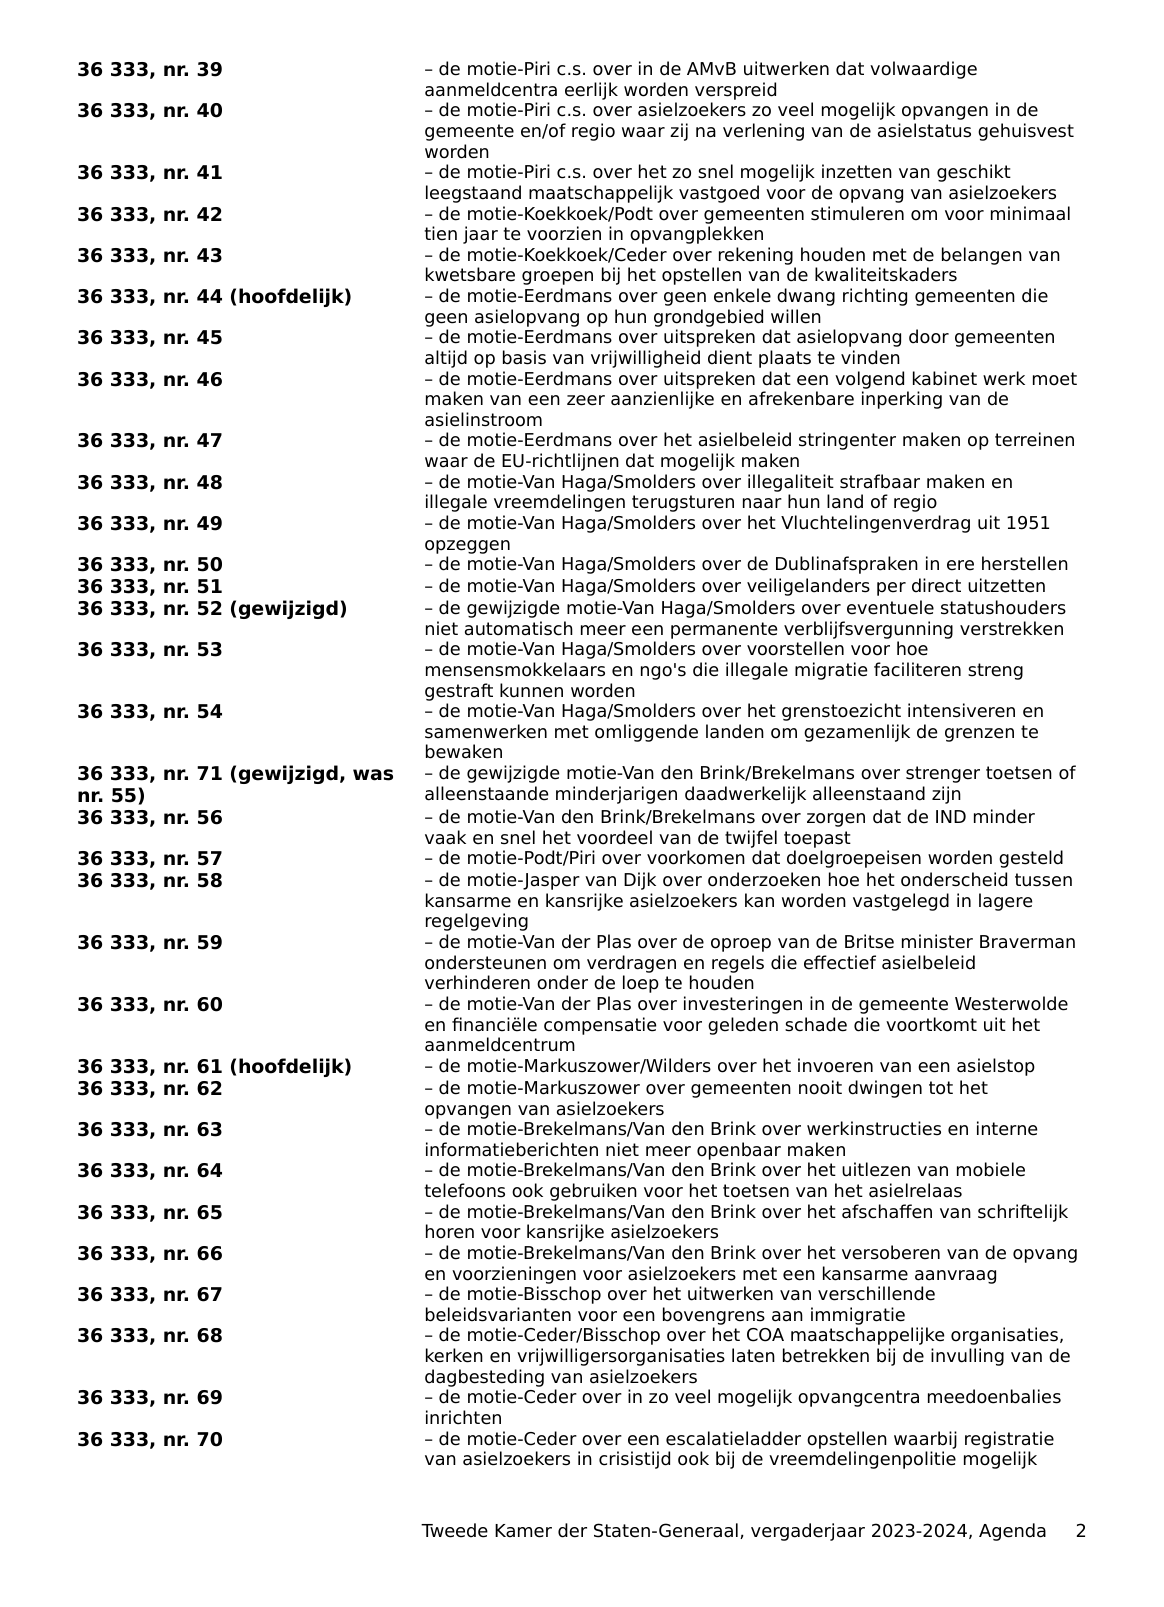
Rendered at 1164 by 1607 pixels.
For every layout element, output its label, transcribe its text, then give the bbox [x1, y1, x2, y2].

table_cell – de motie-Ceder over in zo veel mogelijk opvangcentra meedoenbalies inrichten [418, 1387, 1087, 1428]
table_cell 36 333, nr. 59 [77, 932, 401, 994]
table_cell [401, 763, 418, 807]
table_cell [401, 369, 418, 430]
table_cell – de motie-Koekkoek/Ceder over rekening houden met de belangen van kwetsbare groepen bij het opstellen van de kwaliteitskaders [418, 245, 1087, 286]
table_cell 36 333, nr. 53 [77, 639, 401, 701]
table_cell 36 333, nr. 65 [77, 1202, 401, 1243]
table_cell [401, 639, 418, 701]
table_cell [401, 1078, 418, 1119]
table_cell [401, 472, 418, 513]
table_cell [401, 1325, 418, 1387]
table_cell – de motie-Bisschop over het uitwerken van verschillende beleidsvarianten voor een bovengrens aan immigratie [418, 1284, 1087, 1325]
table_cell – de gewijzigde motie-Van Haga/Smolders over eventuele statushouders niet automatisch meer een permanente verblijfsvergunning verstrekken [418, 598, 1087, 639]
table_cell [401, 701, 418, 763]
table_cell [401, 1284, 418, 1325]
table_cell – de motie-Brekelmans/Van den Brink over het afschaffen van schriftelijk horen voor kansrijke asielzoekers [418, 1202, 1087, 1243]
table_cell [401, 994, 418, 1056]
table_cell 36 333, nr. 60 [77, 994, 401, 1056]
table_cell – de motie-Van Haga/Smolders over de Dublinafspraken in ere herstellen [418, 554, 1087, 576]
table_cell – de motie-Ceder over een escalatieladder opstellen waarbij registratie van asielzoekers in crisistijd ook bij de vreemdelingenpolitie mogelijk [418, 1429, 1087, 1470]
table_cell 36 333, nr. 58 [77, 870, 401, 932]
table_cell 36 333, nr. 63 [77, 1119, 401, 1160]
table_cell – de motie-Van Haga/Smolders over illegaliteit strafbaar maken en illegale vreemdelingen terugsturen naar hun land of regio [418, 472, 1087, 513]
table_cell – de motie-Van Haga/Smolders over het Vluchtelingenverdrag uit 1951 opzeggen [418, 513, 1087, 554]
table_cell 36 333, nr. 70 [77, 1429, 401, 1470]
table_cell 36 333, nr. 51 [77, 576, 401, 598]
table_cell 36 333, nr. 39 [77, 59, 401, 100]
table_cell [401, 1160, 418, 1202]
table_cell – de motie-Van der Plas over investeringen in de gemeente Westerwolde en financiële compensatie voor geleden schade die voortkomt uit het aanmeldcentrum [418, 994, 1087, 1056]
table_cell 36 333, nr. 52 (gewijzigd) [77, 598, 401, 639]
table_cell [401, 554, 418, 576]
table_cell 36 333, nr. 64 [77, 1160, 401, 1202]
table_cell [401, 430, 418, 472]
table_cell 36 333, nr. 66 [77, 1243, 401, 1284]
table_cell – de motie-Van Haga/Smolders over voorstellen voor hoe mensensmokkelaars en ngo's die illegale migratie faciliteren streng gestraft kunnen worden [418, 639, 1087, 701]
table_cell – de motie-Brekelmans/Van den Brink over het uitlezen van mobiele telefoons ook gebruiken voor het toetsen van het asielrelaas [418, 1160, 1087, 1202]
table_cell – de motie-Jasper van Dijk over onderzoeken hoe het onderscheid tussen kansarme en kansrijke asielzoekers kan worden vastgelegd in lagere regelgeving [418, 870, 1087, 932]
table_cell [401, 513, 418, 554]
table_cell 36 333, nr. 45 [77, 327, 401, 368]
table_cell – de motie-Piri c.s. over in de AMvB uitwerken dat volwaardige aanmeldcentra eerlijk worden verspreid [418, 59, 1087, 100]
table_cell – de motie-Piri c.s. over asielzoekers zo veel mogelijk opvangen in de gemeente en/of regio waar zij na verlening van de asielstatus gehuisvest worden [418, 100, 1087, 162]
table_cell 36 333, nr. 57 [77, 848, 401, 870]
table_cell 36 333, nr. 61 (hoofdelijk) [77, 1056, 401, 1078]
table_cell [401, 576, 418, 598]
table_cell [401, 1387, 418, 1428]
table_cell 36 333, nr. 46 [77, 369, 401, 430]
table_cell – de motie-Eerdmans over geen enkele dwang richting gemeenten die geen asielopvang op hun grondgebied willen [418, 286, 1087, 327]
table_cell 36 333, nr. 71 (gewijzigd, was nr. 55) [77, 763, 401, 807]
table_cell 36 333, nr. 54 [77, 701, 401, 763]
table_cell [401, 1056, 418, 1078]
table_cell 36 333, nr. 67 [77, 1284, 401, 1325]
table_cell [401, 327, 418, 368]
table_cell – de motie-Ceder/Bisschop over het COA maatschappelijke organisaties, kerken en vrijwilligersorganisaties laten betrekken bij de invulling van de dagbesteding van asielzoekers [418, 1325, 1087, 1387]
table_cell [401, 286, 418, 327]
table_cell 36 333, nr. 49 [77, 513, 401, 554]
table_cell [401, 245, 418, 286]
table_cell [401, 1202, 418, 1243]
table_cell [401, 1119, 418, 1160]
table_cell – de motie-Eerdmans over uitspreken dat asielopvang door gemeenten altijd op basis van vrijwilligheid dient plaats te vinden [418, 327, 1087, 368]
table_cell – de motie-Markuszower/Wilders over het invoeren van een asielstop [418, 1056, 1087, 1078]
table_cell 36 333, nr. 48 [77, 472, 401, 513]
table_cell – de motie-Van der Plas over de oproep van de Britse minister Braverman ondersteunen om verdragen en regels die effectief asielbeleid verhinderen onder de loep te houden [418, 932, 1087, 994]
table_cell – de motie-Van Haga/Smolders over het grenstoezicht intensiveren en samenwerken met omliggende landen om gezamenlijk de grenzen te bewaken [418, 701, 1087, 763]
table_cell [401, 204, 418, 245]
table_cell 36 333, nr. 41 [77, 162, 401, 203]
table_cell 36 333, nr. 68 [77, 1325, 401, 1387]
table_cell [401, 100, 418, 162]
table_cell – de motie-Markuszower over gemeenten nooit dwingen tot het opvangen van asielzoekers [418, 1078, 1087, 1119]
table_cell – de motie-Van den Brink/Brekelmans over zorgen dat de IND minder vaak en snel het voordeel van de twijfel toepast [418, 807, 1087, 848]
table_cell 36 333, nr. 40 [77, 100, 401, 162]
table_cell [401, 598, 418, 639]
table_cell – de motie-Eerdmans over het asielbeleid stringenter maken op terreinen waar de EU-richtlijnen dat mogelijk maken [418, 430, 1087, 472]
table_cell [401, 807, 418, 848]
table_cell 36 333, nr. 62 [77, 1078, 401, 1119]
table_cell 36 333, nr. 69 [77, 1387, 401, 1428]
table_cell – de motie-Eerdmans over uitspreken dat een volgend kabinet werk moet maken van een zeer aanzienlijke en afrekenbare inperking van de asielinstroom [418, 369, 1087, 430]
table_cell [401, 1429, 418, 1470]
table_cell [401, 848, 418, 870]
table_cell – de motie-Brekelmans/Van den Brink over het versoberen van de opvang en voorzieningen voor asielzoekers met een kansarme aanvraag [418, 1243, 1087, 1284]
table_cell [401, 870, 418, 932]
table_cell – de motie-Brekelmans/Van den Brink over werkinstructies en interne informatieberichten niet meer openbaar maken [418, 1119, 1087, 1160]
table_cell – de motie-Koekkoek/Podt over gemeenten stimuleren om voor minimaal tien jaar te voorzien in opvangplekken [418, 204, 1087, 245]
table_cell [401, 59, 418, 100]
table_cell – de gewijzigde motie-Van den Brink/Brekelmans over strenger toetsen of alleenstaande minderjarigen daadwerkelijk alleenstaand zijn [418, 763, 1087, 807]
table_cell 36 333, nr. 42 [77, 204, 401, 245]
table_cell [401, 162, 418, 203]
table_cell 36 333, nr. 44 (hoofdelijk) [77, 286, 401, 327]
table_cell [401, 932, 418, 994]
table_cell – de motie-Piri c.s. over het zo snel mogelijk inzetten van geschikt leegstaand maatschappelijk vastgoed voor de opvang van asielzoekers [418, 162, 1087, 203]
table_cell [401, 1243, 418, 1284]
table_cell 36 333, nr. 43 [77, 245, 401, 286]
table_cell – de motie-Podt/Piri over voorkomen dat doelgroepeisen worden gesteld [418, 848, 1087, 870]
table_cell 36 333, nr. 56 [77, 807, 401, 848]
table_cell 36 333, nr. 50 [77, 554, 401, 576]
table_cell – de motie-Van Haga/Smolders over veiligelanders per direct uitzetten [418, 576, 1087, 598]
table_cell 36 333, nr. 47 [77, 430, 401, 472]
